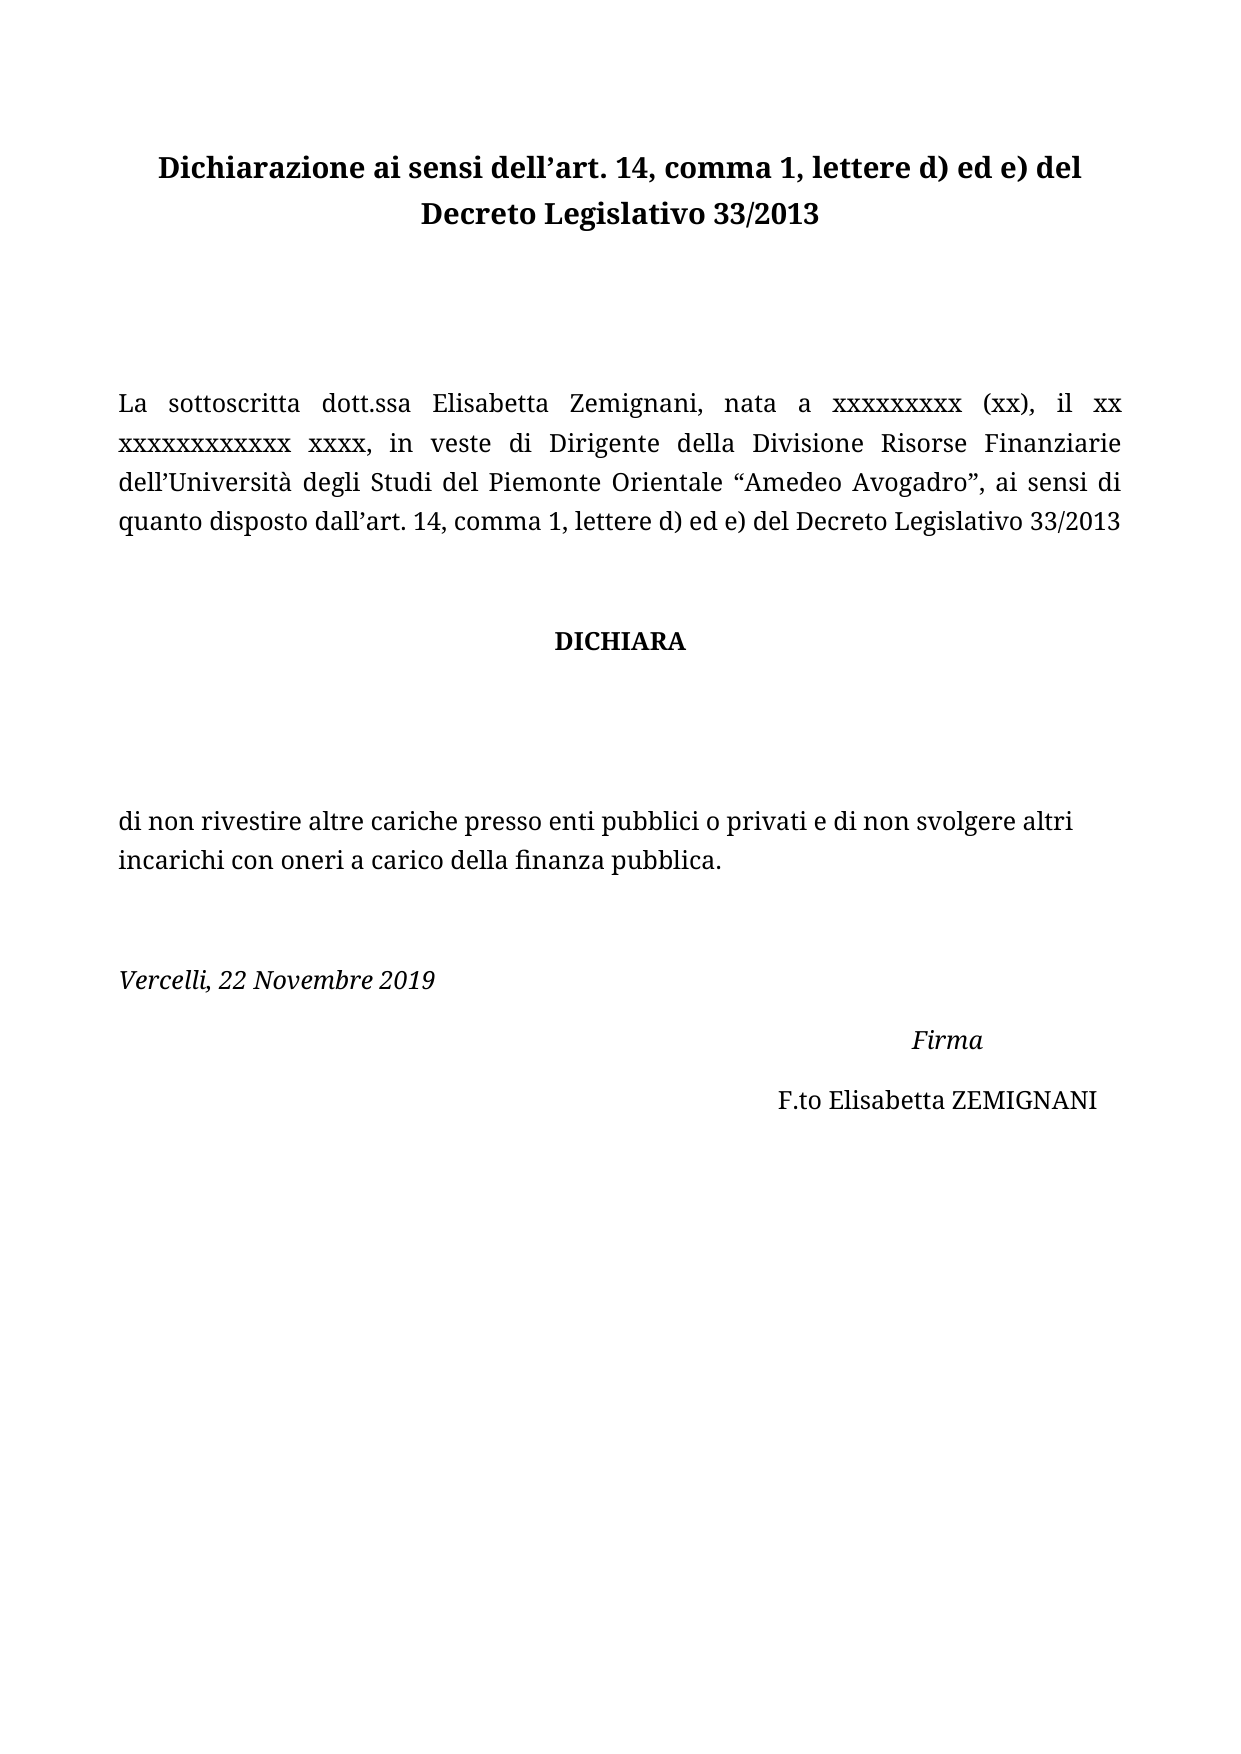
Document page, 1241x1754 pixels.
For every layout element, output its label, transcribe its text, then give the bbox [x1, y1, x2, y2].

text Firma [708, 1023, 1122, 1057]
text DICHIARA [118, 624, 1122, 658]
text Dichiarazione ai sensi dell’art. 14, comma 1, lettere d) ed e) del Decreto Legislativo 33/2013 [118, 148, 1122, 233]
text La sottoscritta dott.ssa Elisabetta Zemignani, nata a xxxxxxxxx (xx), il xx xxxxxxxxxxxx xxxx, in veste di Dirigente della Divisione Risorse Finanziarie dell’Università degli Studi del Piemonte Orientale “Amedeo Avogadro”, ai sensi di quanto disposto dall’art. 14, comma 1, lettere d) ed e) del Decreto Legislativo 33/2013 [118, 386, 1122, 538]
text Vercelli, 22 Novembre 2019 [118, 963, 1122, 997]
text di non rivestire altre cariche presso enti pubblici o privati e di non svolgere altri incarichi con oneri a carico della finanza pubblica. [118, 804, 1122, 877]
text F.to Elisabetta ZEMIGNANI [708, 1083, 1122, 1117]
